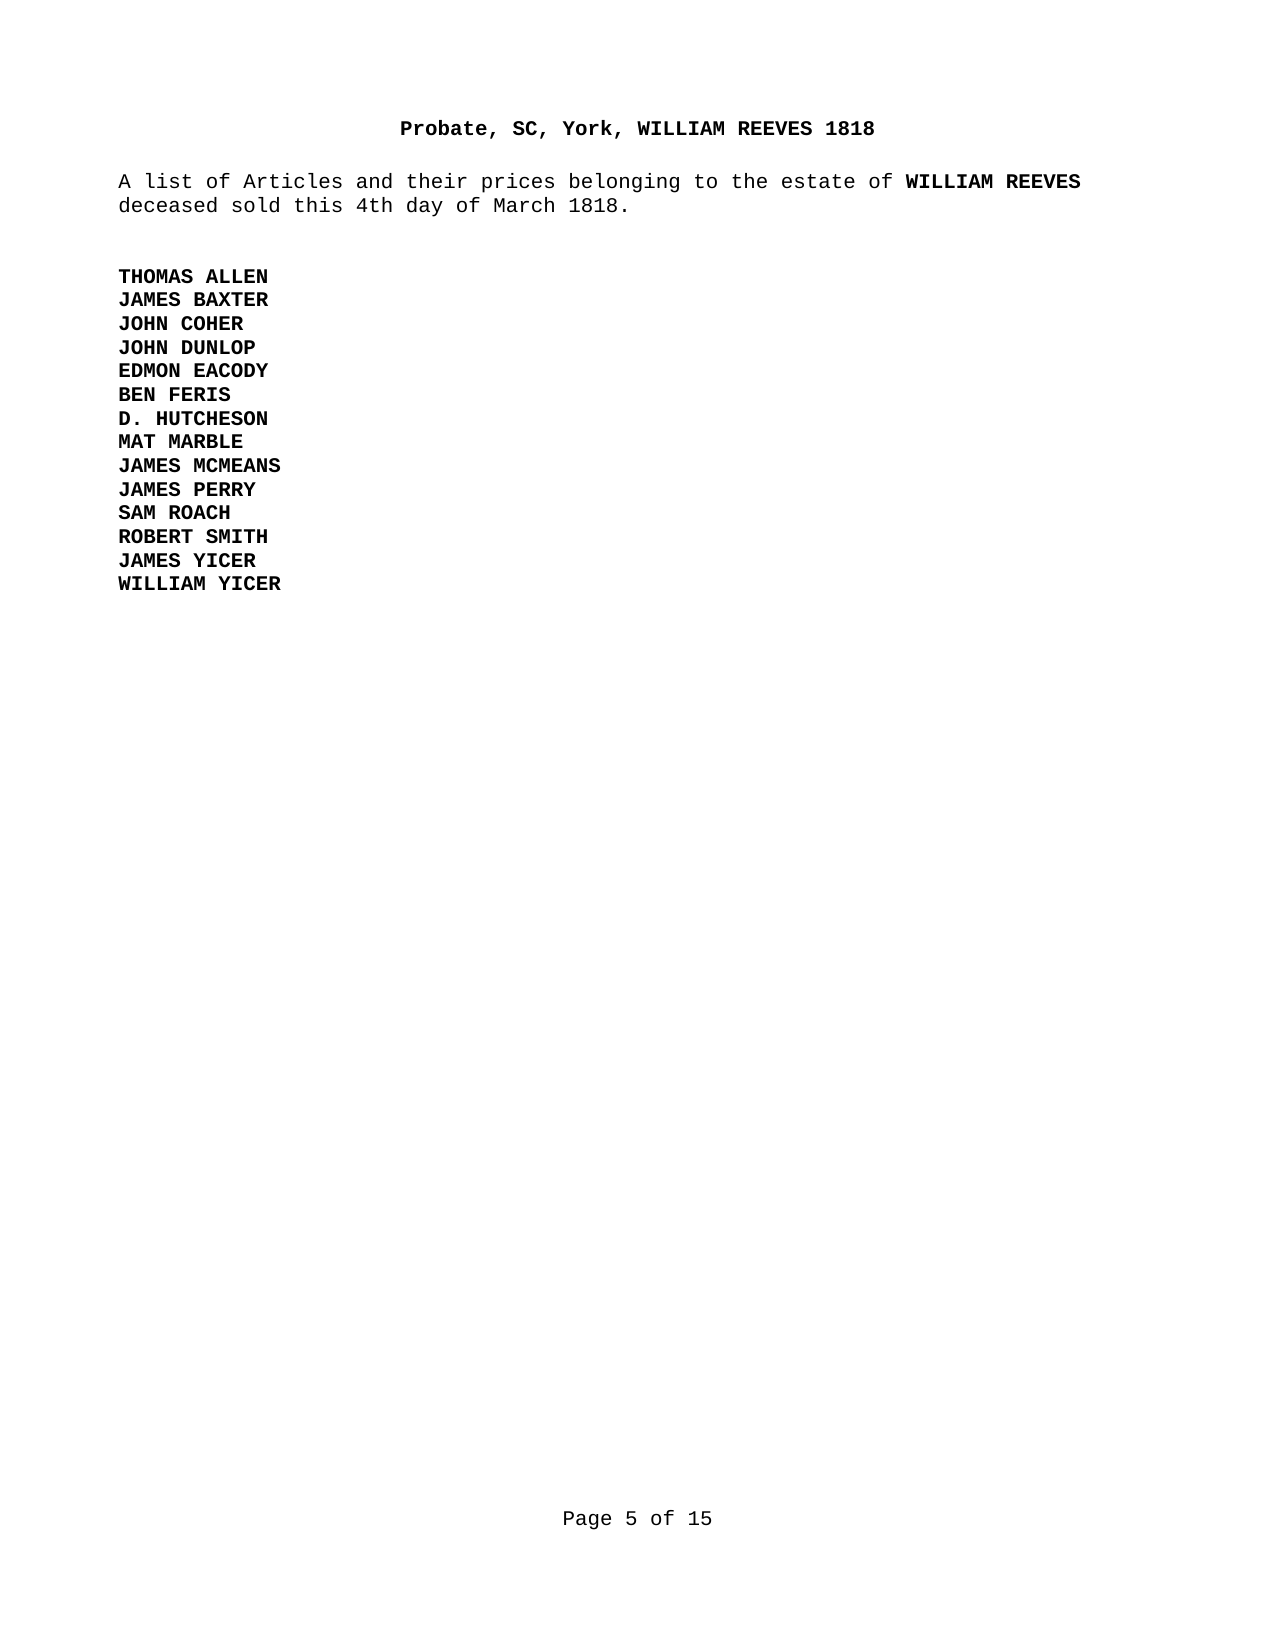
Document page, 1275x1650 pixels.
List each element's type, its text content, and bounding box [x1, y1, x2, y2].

text A list of Articles and their prices belonging to the estate of William Reeves deceased sold this 4th day of March 1818. [118, 171, 1157, 218]
text JOHN DUNLOP [118, 337, 1157, 360]
text James Perry [118, 479, 1157, 502]
text James Baxter [118, 289, 1157, 313]
text Ben FERIS [118, 384, 1157, 408]
text James McMeans [118, 455, 1157, 479]
text ROBERT SMITH [118, 526, 1157, 549]
text William Yicer [118, 573, 1157, 597]
text JAMES YICER [118, 549, 1157, 573]
text Sam Roach [118, 502, 1157, 526]
text Mat Marble [118, 431, 1157, 455]
text Thomas Allen [118, 266, 1157, 289]
text EDMON EACODY [118, 360, 1157, 384]
text John Coher [118, 313, 1157, 337]
text D. Hutcheson [118, 408, 1157, 431]
